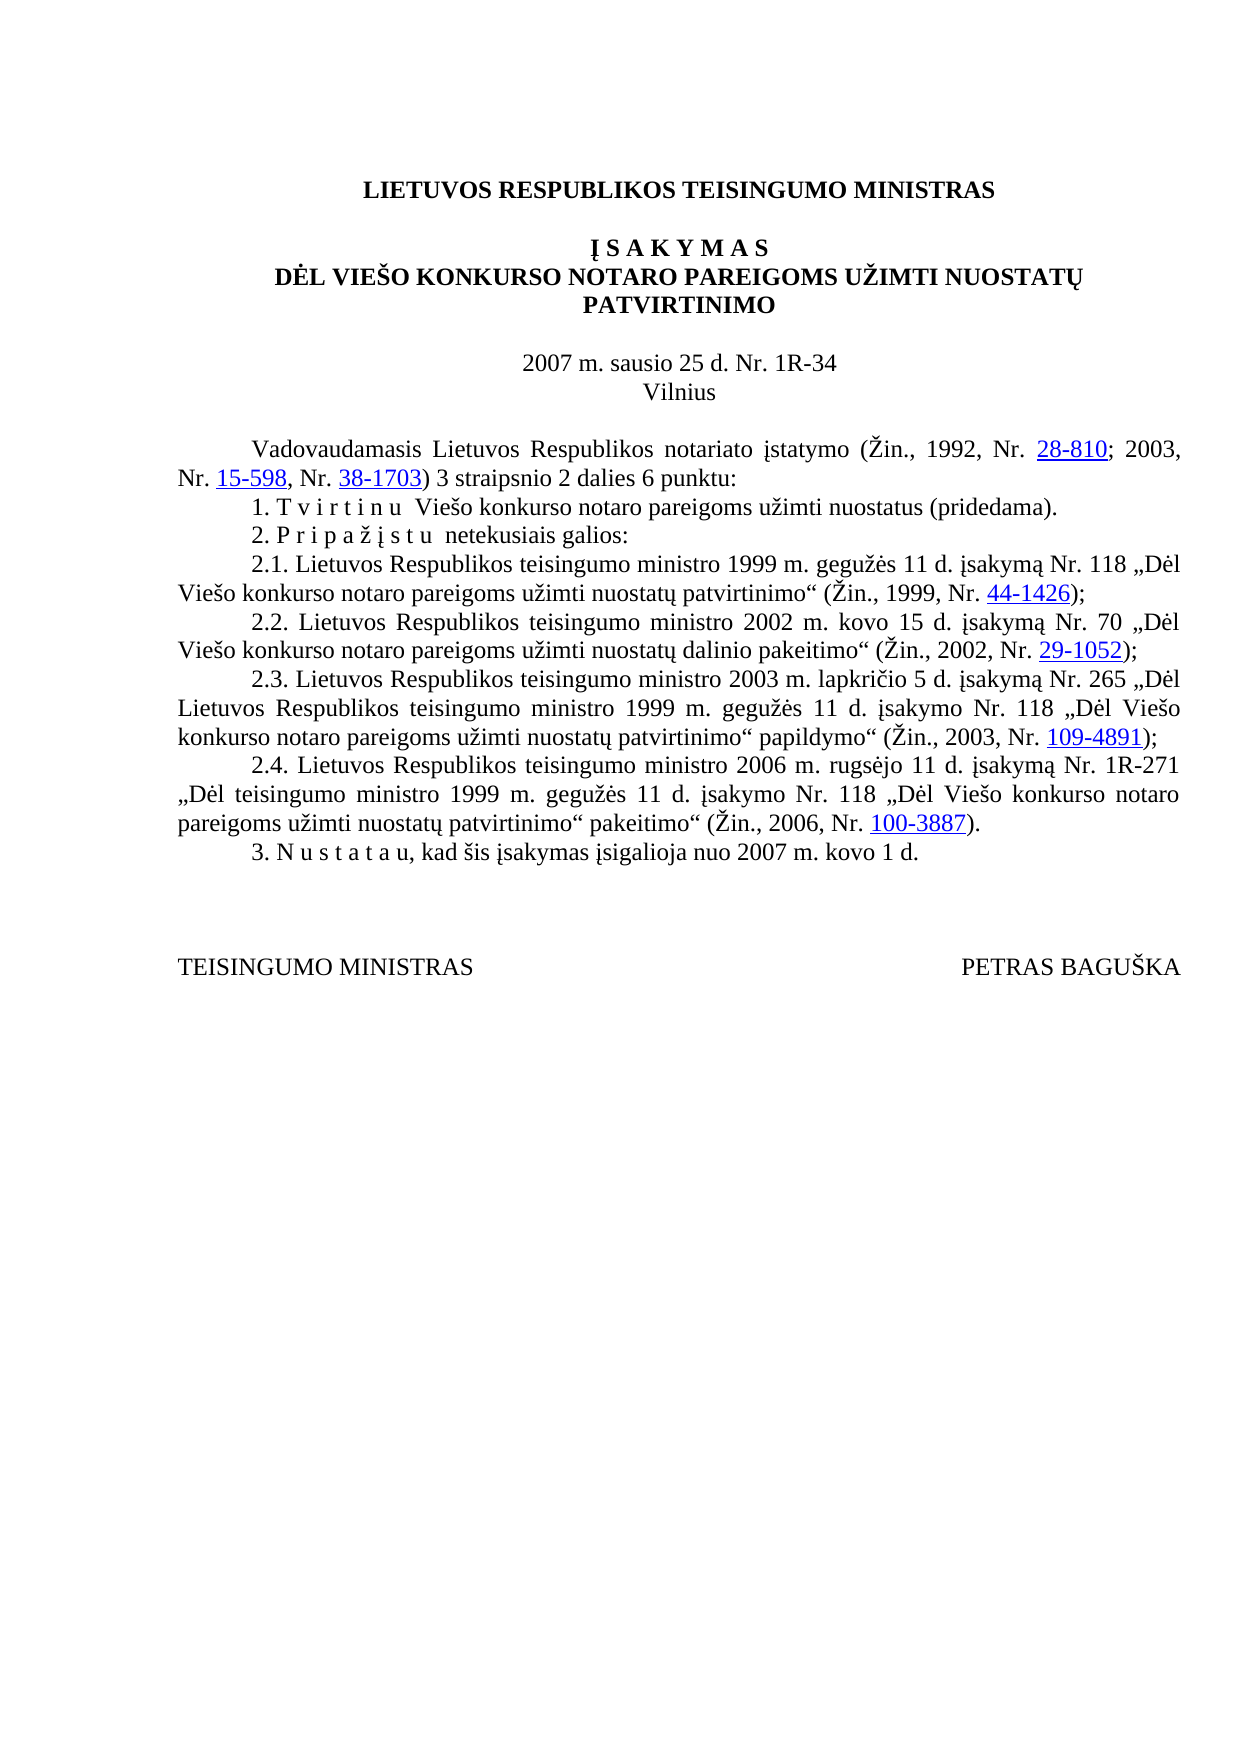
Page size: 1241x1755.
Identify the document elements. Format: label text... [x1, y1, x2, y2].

text TEISINGUMO MINISTRAS PETRAS BAGUŠKA [177, 952, 1181, 981]
text 2.3. Lietuvos Respublikos teisingumo ministro 2003 m. lapkričio 5 d. įsakymą Nr. 265 „Dėl Lietuvos Respublikos teisingumo ministro 1999 m. gegužės 11 d. įsakymo Nr. 118 „Dėl Viešo konkurso notaro pareigoms užimti nuostatų patvirtinimo“ papildymo“ (Žin., 2003, Nr. 109-4891); [177, 664, 1181, 751]
text 2.1. Lietuvos Respublikos teisingumo ministro 1999 m. gegužės 11 d. įsakymą Nr. 118 „Dėl Viešo konkurso notaro pareigoms užimti nuostatų patvirtinimo“ (Žin., 1999, Nr. 44-1426); [177, 549, 1181, 607]
text LIETUVOS RESPUBLIKOS TEISINGUMO MINISTRAS [177, 176, 1181, 204]
text Vadovaudamasis Lietuvos Respublikos notariato įstatymo (Žin., 1992, Nr. 28-810; 2003, Nr. 15-598, Nr. 38-1703) 3 straipsnio 2 dalies 6 punktu: [177, 434, 1181, 492]
text Į S A K Y M A S [177, 233, 1181, 262]
text 2. Pripažįstu netekusiais galios: [177, 521, 1181, 549]
text 1. Tvirtinu Viešo konkurso notaro pareigoms užimti nuostatus (pridedama). [177, 492, 1181, 521]
text 2.2. Lietuvos Respublikos teisingumo ministro 2002 m. kovo 15 d. įsakymą Nr. 70 „Dėl Viešo konkurso notaro pareigoms užimti nuostatų dalinio pakeitimo“ (Žin., 2002, Nr. 29-1052); [177, 607, 1181, 664]
text 2007 m. sausio 25 d. Nr. 1R-34 [177, 348, 1181, 377]
text 2.4. Lietuvos Respublikos teisingumo ministro 2006 m. rugsėjo 11 d. įsakymą Nr. 1R-271 „Dėl teisingumo ministro 1999 m. gegužės 11 d. įsakymo Nr. 118 „Dėl Viešo konkurso notaro pareigoms užimti nuostatų patvirtinimo“ pakeitimo“ (Žin., 2006, Nr. 100-3887). [177, 751, 1181, 837]
text 3. Nustatau, kad šis įsakymas įsigalioja nuo 2007 m. kovo 1 d. [177, 837, 1181, 866]
text Vilnius [177, 377, 1181, 406]
text DĖL VIEŠO KONKURSO NOTARO PAREIGOMS UŽIMTI NUOSTATŲ PATVIRTINIMO [177, 262, 1181, 319]
